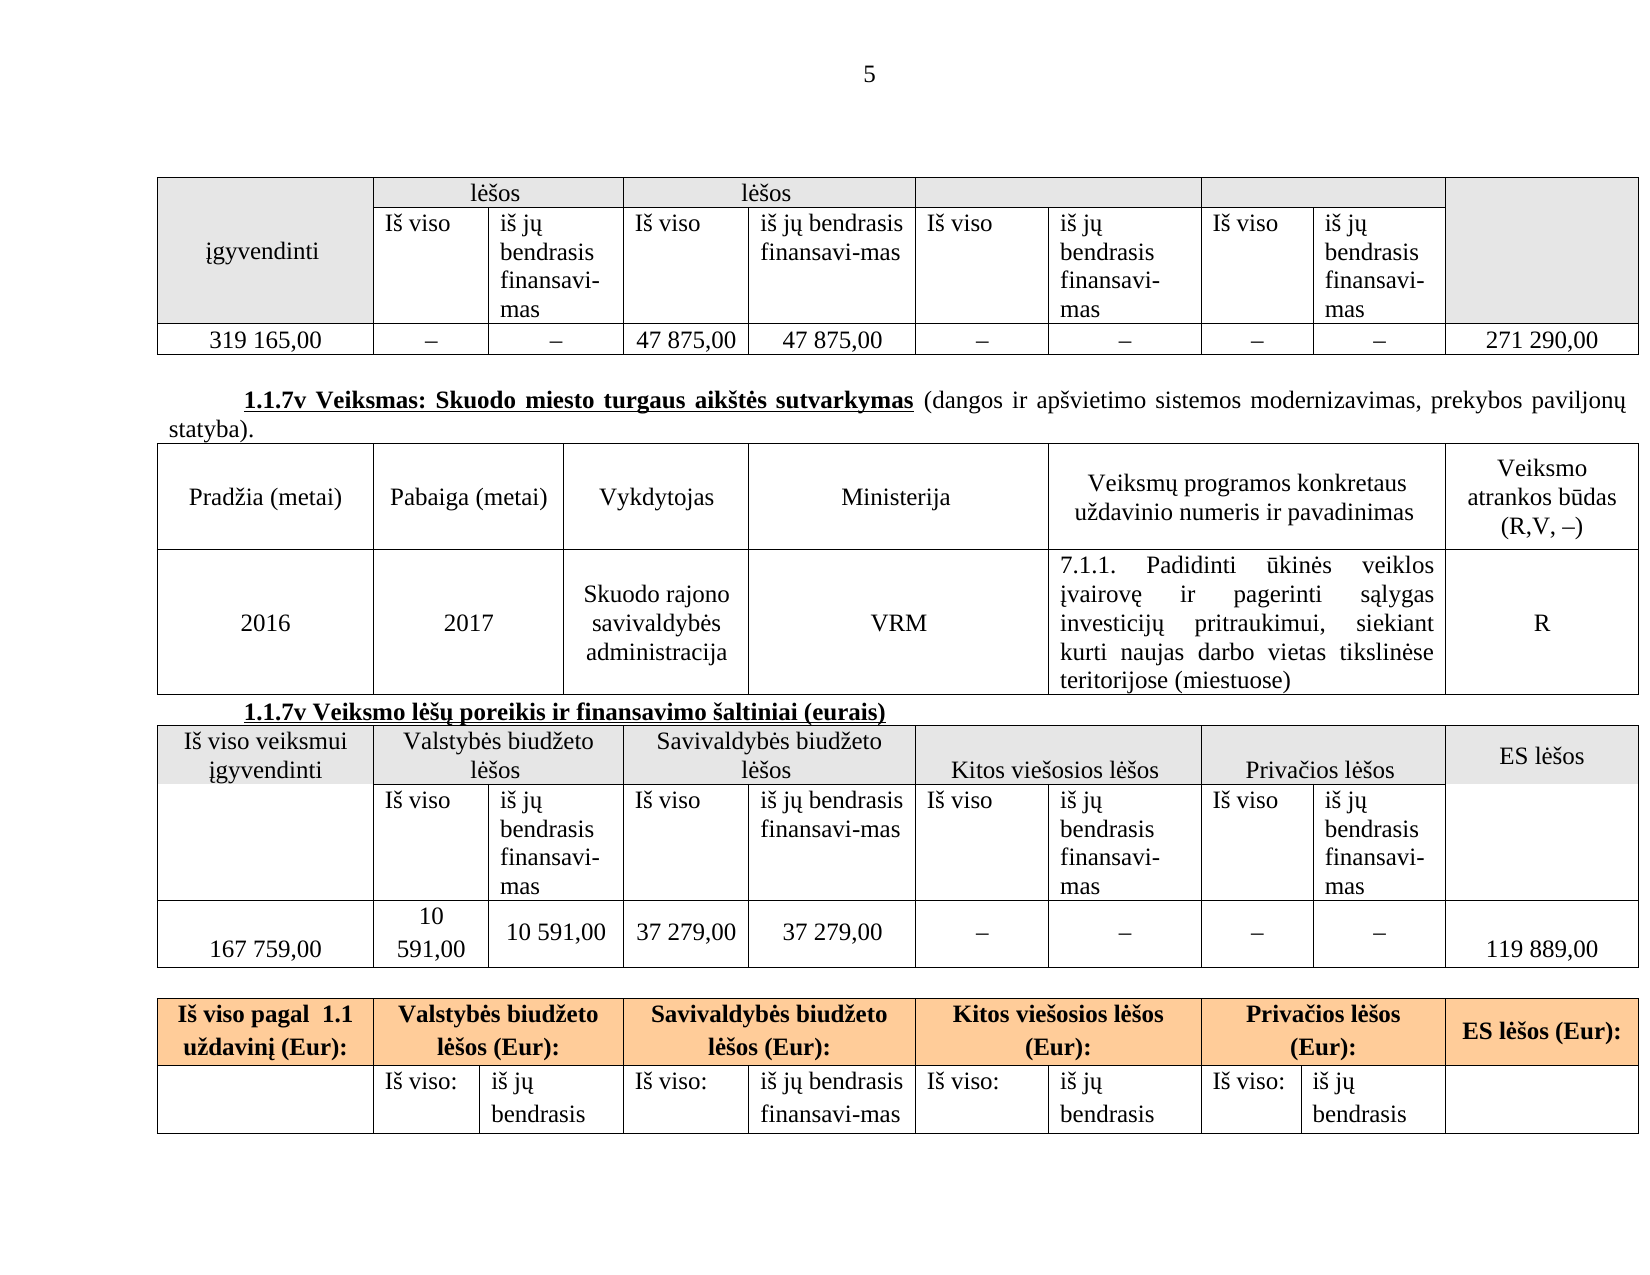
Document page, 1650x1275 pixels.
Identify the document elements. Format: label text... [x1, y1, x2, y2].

table_cell 37 279,00 [749, 901, 915, 967]
table_cell – [1202, 324, 1313, 354]
table_cell Savivaldybės biudžeto lėšos [624, 726, 915, 784]
table_cell Iš viso [624, 208, 748, 323]
table_cell [916, 178, 1201, 207]
table_cell – [1314, 324, 1445, 354]
table_cell [1201, 968, 1313, 998]
table_cell Kitos viešosios lėšos (Eur): [916, 999, 1201, 1065]
table_cell Kitos viešosios lėšos [916, 726, 1201, 784]
table_cell 2017 [374, 550, 563, 694]
table_cell Ministerija [749, 444, 1048, 549]
table_cell Iš viso pagal 1.1 uždavinį (Eur): [158, 999, 373, 1065]
table_cell VRM [749, 550, 1048, 694]
table_cell [749, 968, 897, 998]
table_cell Iš viso [1202, 208, 1313, 323]
table_cell iš jų bendrasis finansavi-mas [1314, 785, 1445, 900]
table_cell [1049, 968, 1144, 998]
table_cell [1313, 968, 1404, 998]
table_cell – [916, 901, 1048, 967]
table_cell [274, 968, 373, 998]
table_cell [1202, 178, 1445, 207]
table_cell iš jų bendrasis [1302, 1066, 1445, 1132]
table_cell lėšos [374, 178, 623, 207]
table_cell iš jų bendrasis finansavi-mas [749, 785, 915, 900]
table_cell [1404, 968, 1445, 998]
table_cell [1445, 968, 1638, 998]
table_cell Veiksmo atrankos būdas (R,V, –) [1446, 444, 1638, 549]
table_cell 319 165,00 [158, 324, 373, 354]
table_cell 7.1.1. Padidinti ūkinės veiklos įvairovę ir pagerinti sąlygas investicijų pritraukimui, siekiant kurti naujas darbo vietas tikslinėse teritorijose (miestuose) [1049, 550, 1445, 694]
table_cell – [489, 324, 623, 354]
table_cell Vykdytojas [564, 444, 748, 549]
table_cell Iš viso veiksmui įgyvendinti [158, 726, 373, 784]
table_cell Pabaiga (metai) [374, 444, 563, 549]
table_cell Iš viso [374, 785, 488, 900]
table_cell iš jų bendrasis finansavi-mas [1314, 208, 1445, 323]
table_cell 119 889,00 [1446, 901, 1638, 967]
table_cell [373, 968, 488, 998]
table_cell [897, 968, 927, 998]
table_cell – [1202, 901, 1313, 967]
table_cell Iš viso [916, 785, 1048, 900]
table_cell Valstybės biudžeto lėšos (Eur): [374, 999, 623, 1065]
table_cell – [1314, 901, 1445, 967]
table_cell Iš viso [916, 208, 1048, 323]
table_cell [1446, 1066, 1638, 1132]
table_cell 37 279,00 [624, 901, 748, 967]
table_cell iš jų bendrasis finansavi-mas [749, 208, 915, 323]
table_cell [1144, 968, 1201, 998]
table_cell – [916, 324, 1048, 354]
table_cell Iš viso [624, 785, 748, 900]
table_cell – [1049, 324, 1201, 354]
table_cell ES lėšos (Eur): [1446, 999, 1638, 1065]
table_cell iš jų bendrasis finansavi-mas [489, 785, 623, 900]
table_cell [489, 968, 564, 998]
table_cell iš jų bendrasis finansavi-mas [1049, 785, 1201, 900]
table_cell [158, 1066, 373, 1132]
table_cell Privačios lėšos [1202, 726, 1445, 784]
table_cell Savivaldybės biudžeto lėšos (Eur): [624, 999, 915, 1065]
table_cell [564, 968, 623, 998]
table_cell iš jų bendrasis [1049, 1066, 1201, 1132]
table_cell 47 875,00 [624, 324, 748, 354]
table_cell [1446, 178, 1638, 323]
table_cell lėšos [624, 178, 915, 207]
table_cell Iš viso: [624, 1066, 748, 1132]
table_cell Veiksmų programos konkretaus uždavinio numeris ir pavadinimas [1049, 444, 1445, 549]
table_cell Iš viso: [916, 1066, 1048, 1132]
table_cell 1.1.7v Veiksmo lėšų poreikis ir finansavimo šaltiniai (eurais) [158, 695, 1638, 725]
table_cell [927, 968, 1049, 998]
table_cell R [1446, 550, 1638, 694]
table_cell Iš viso [1202, 785, 1313, 900]
table_cell Iš viso [374, 208, 488, 323]
table_cell Skuodo rajono savivaldybės administracija [564, 550, 748, 694]
table_cell [158, 968, 274, 998]
table_cell [158, 784, 373, 900]
table_cell iš jų bendrasis finansavi-mas [489, 208, 623, 323]
table_cell 10 591,00 [374, 901, 488, 967]
table_cell Pradžia (metai) [158, 444, 373, 549]
table_cell 167 759,00 [158, 901, 373, 967]
table_cell 271 290,00 [1446, 324, 1638, 354]
table_cell 47 875,00 [749, 324, 915, 354]
table_cell Iš viso: [374, 1066, 479, 1132]
table_cell Iš viso: [1202, 1066, 1301, 1132]
table_cell Privačios lėšos (Eur): [1202, 999, 1445, 1065]
table_cell [623, 968, 749, 998]
table_cell 2016 [158, 550, 373, 694]
table_cell Valstybės biudžeto lėšos [374, 726, 623, 784]
table_cell iš jų bendrasis [480, 1066, 623, 1132]
table_cell 1.1.7v Veiksmas: Skuodo miesto turgaus aikštės sutvarkymas (dangos ir apšvietimo sistemos modernizavimas, prekybos paviljonų statyba). [158, 355, 1638, 443]
table_cell 10 591,00 [489, 901, 623, 967]
table_cell iš jų bendrasis finansavi-mas [749, 1066, 915, 1132]
table_cell – [374, 324, 488, 354]
table_cell įgyvendinti [158, 178, 373, 323]
table_cell – [1049, 901, 1201, 967]
table_cell [1446, 784, 1638, 900]
table_cell iš jų bendrasis finansavi-mas [1049, 208, 1201, 323]
table_cell ES lėšos [1446, 726, 1638, 784]
